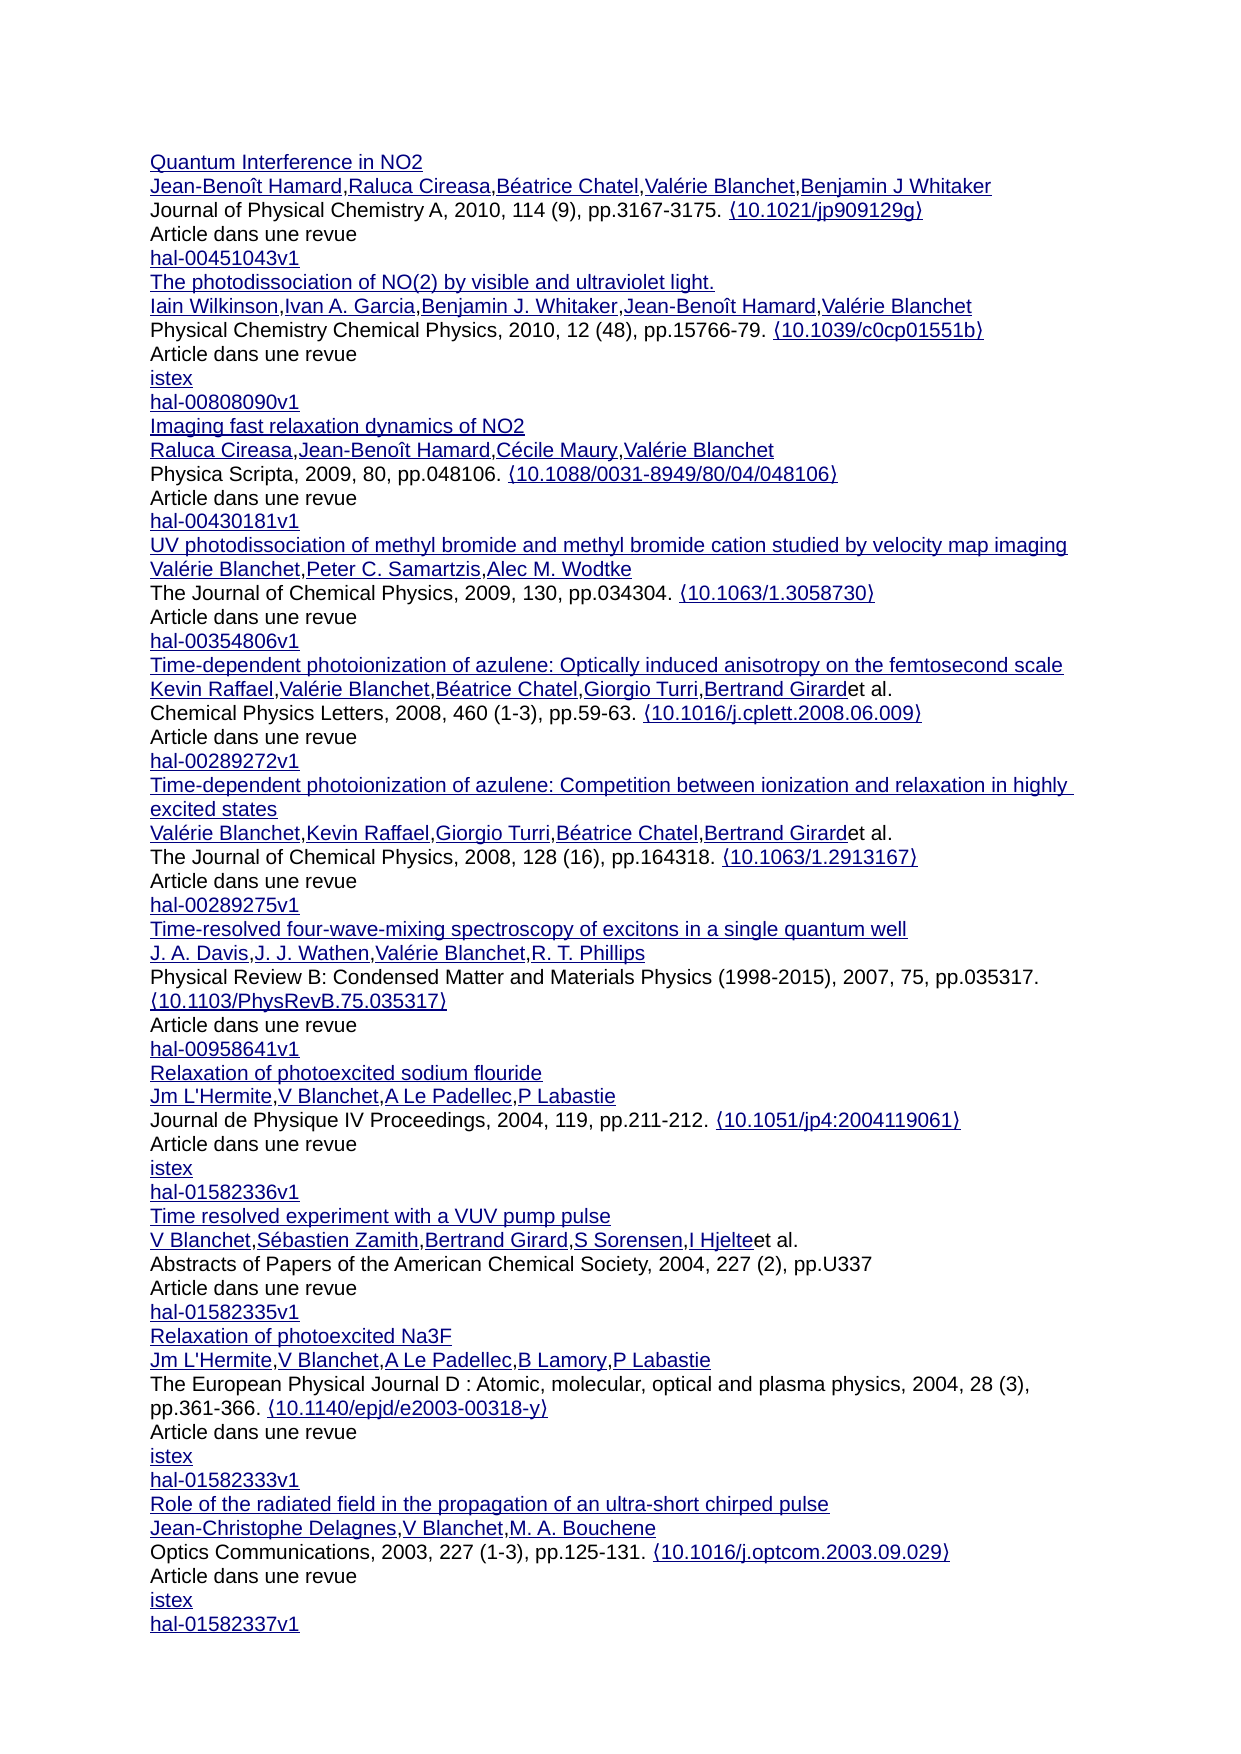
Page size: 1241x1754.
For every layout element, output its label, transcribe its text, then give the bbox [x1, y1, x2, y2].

table_cell Role of the radiated field in the propagation of an ultra-short chirped pulse Jean-Christophe Delagnes,V Blanchet,M. A. Bouchene Optics Communications, 2003, 227 (1-3), pp.125-131. ⟨10.1016/j.optcom.2003.09.029⟩ Article dans une revue istex hal-01582337v1 [150, 1492, 1090, 1635]
table_cell Quantum Interference in NO2 Jean-Benoît Hamard,Raluca Cireasa,Béatrice Chatel,Valérie Blanchet,Benjamin J Whitaker Journal of Physical Chemistry A, 2010, 114 (9), pp.3167-3175. ⟨10.1021/jp909129g⟩ Article dans une revue hal-00451043v1 [150, 150, 1090, 270]
table_cell Relaxation of photoexcited Na3F Jm L'Hermite,V Blanchet,A Le Padellec,B Lamory,P Labastie The European Physical Journal D : Atomic, molecular, optical and plasma physics, 2004, 28 (3), pp.361-366. ⟨10.1140/epjd/e2003-00318-y⟩ Article dans une revue istex hal-01582333v1 [150, 1324, 1090, 1492]
table_cell Relaxation of photoexcited sodium flouride Jm L'Hermite,V Blanchet,A Le Padellec,P Labastie Journal de Physique IV Proceedings, 2004, 119, pp.211-212. ⟨10.1051/jp4:2004119061⟩ Article dans une revue istex hal-01582336v1 [150, 1060, 1090, 1204]
table_cell Time-dependent photoionization of azulene: Competition between ionization and relaxation in highly excited states Valérie Blanchet,Kevin Raffael,Giorgio Turri,Béatrice Chatel,Bertrand Girardet al. The Journal of Chemical Physics, 2008, 128 (16), pp.164318. ⟨10.1063/1.2913167⟩ Article dans une revue hal-00289275v1 [150, 773, 1090, 917]
table_cell Imaging fast relaxation dynamics of NO2 Raluca Cireasa,Jean-Benoît Hamard,Cécile Maury,Valérie Blanchet Physica Scripta, 2009, 80, pp.048106. ⟨10.1088/0031-8949/80/04/048106⟩ Article dans une revue hal-00430181v1 [150, 414, 1090, 533]
table_cell UV photodissociation of methyl bromide and methyl bromide cation studied by velocity map imaging Valérie Blanchet,Peter C. Samartzis,Alec M. Wodtke The Journal of Chemical Physics, 2009, 130, pp.034304. ⟨10.1063/1.3058730⟩ Article dans une revue hal-00354806v1 [150, 533, 1090, 653]
table_cell Time resolved experiment with a VUV pump pulse V Blanchet,Sébastien Zamith,Bertrand Girard,S Sorensen,I Hjelteet al. Abstracts of Papers of the American Chemical Society, 2004, 227 (2), pp.U337 Article dans une revue hal-01582335v1 [150, 1204, 1090, 1324]
table_cell Time-resolved four-wave-mixing spectroscopy of excitons in a single quantum well J. A. Davis,J. J. Wathen,Valérie Blanchet,R. T. Phillips Physical Review B: Condensed Matter and Materials Physics (1998-2015), 2007, 75, pp.035317. ⟨10.1103/PhysRevB.75.035317⟩ Article dans une revue hal-00958641v1 [150, 917, 1090, 1060]
table_cell The photodissociation of NO(2) by visible and ultraviolet light. Iain Wilkinson,Ivan A. Garcia,Benjamin J. Whitaker,Jean-Benoît Hamard,Valérie Blanchet Physical Chemistry Chemical Physics, 2010, 12 (48), pp.15766-79. ⟨10.1039/c0cp01551b⟩ Article dans une revue istex hal-00808090v1 [150, 270, 1090, 413]
table_cell Time-dependent photoionization of azulene: Optically induced anisotropy on the femtosecond scale Kevin Raffael,Valérie Blanchet,Béatrice Chatel,Giorgio Turri,Bertrand Girardet al. Chemical Physics Letters, 2008, 460 (1-3), pp.59-63. ⟨10.1016/j.cplett.2008.06.009⟩ Article dans une revue hal-00289272v1 [150, 653, 1090, 773]
